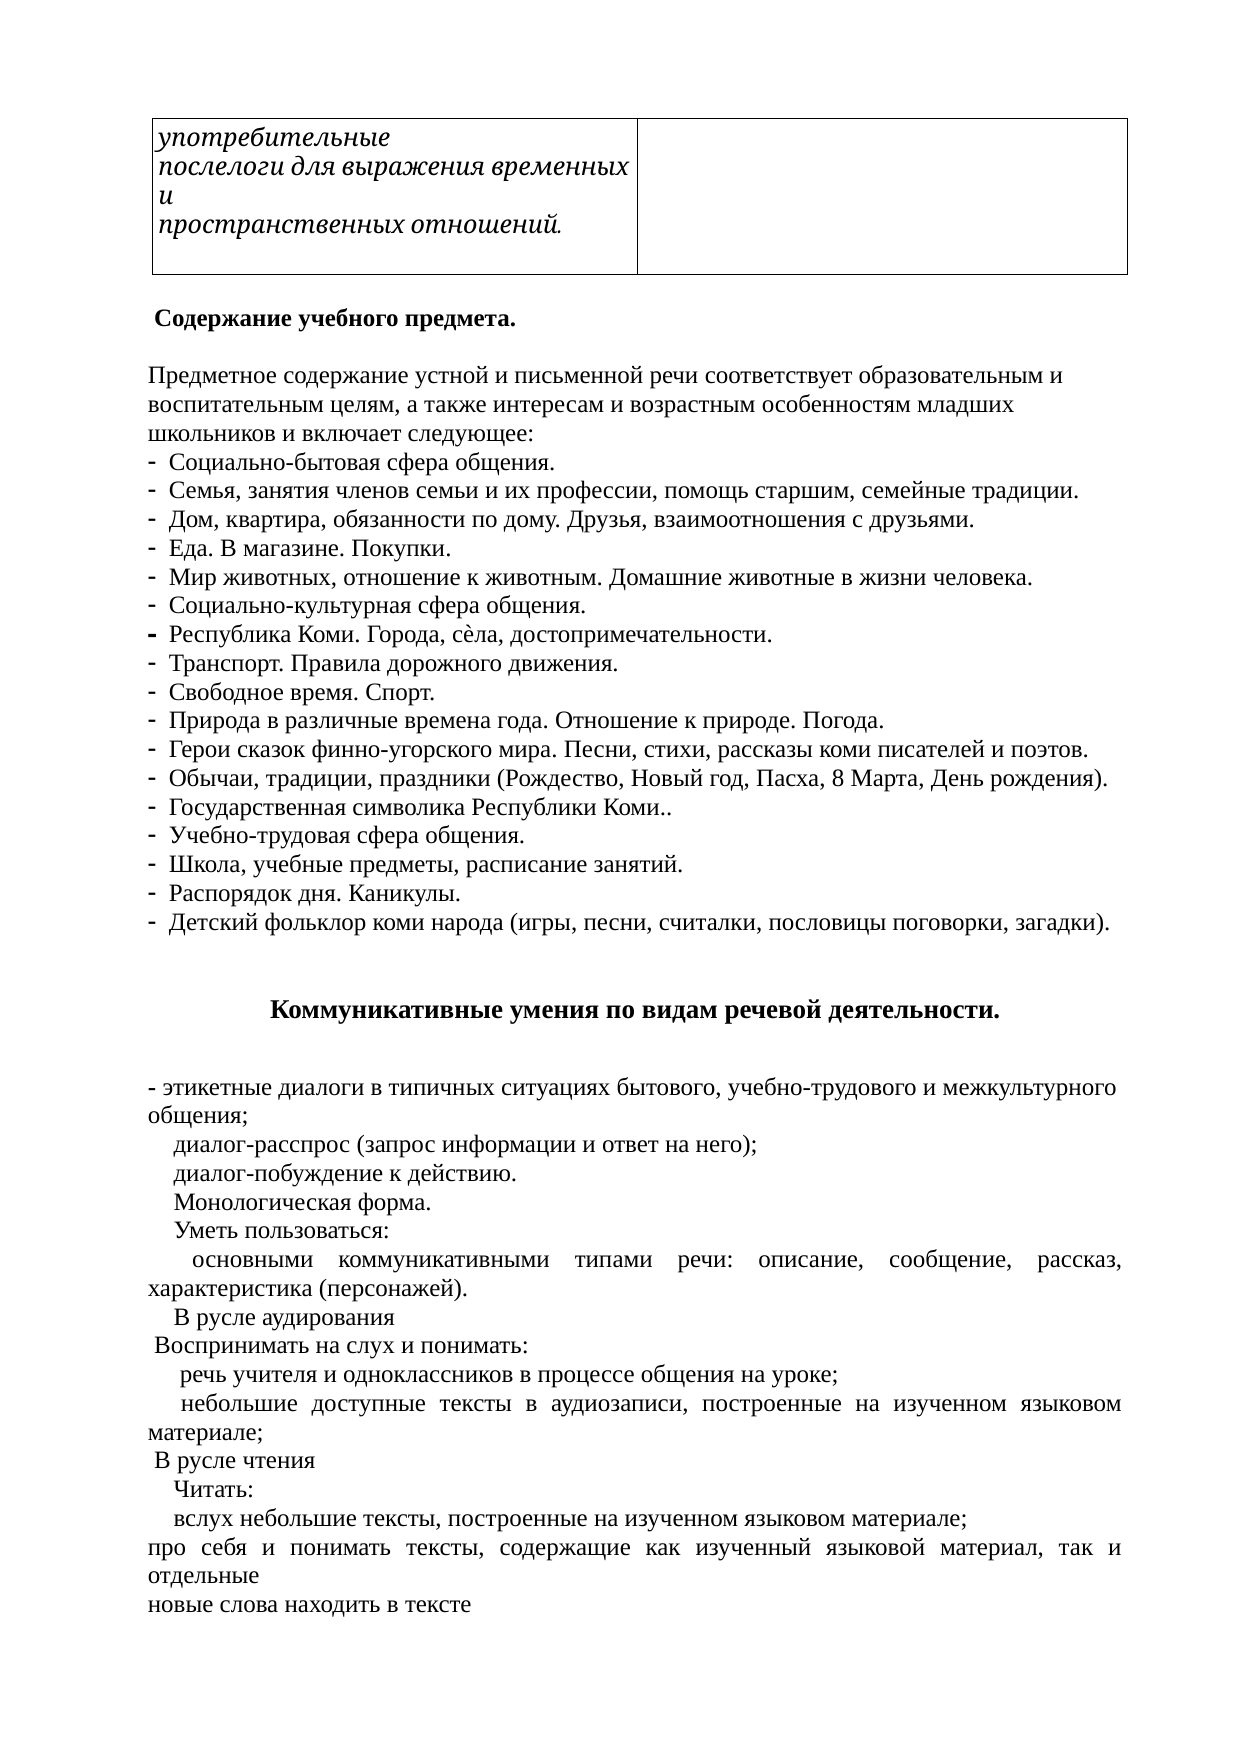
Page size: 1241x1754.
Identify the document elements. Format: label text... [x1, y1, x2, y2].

table_cell употребительные послелоги для выражения временных и пространственных отношений. [153, 119, 637, 274]
text  вслух небольшие тексты, построенные на изученном языковом материале; [148, 1503, 1123, 1532]
text Распорядок дня. Каникулы. [148, 878, 1123, 907]
text  Читать: [148, 1474, 1123, 1503]
text Еда. В магазине. Покупки. [148, 533, 1123, 562]
text  речь учителя и одноклассников в процессе общения на уроке; [148, 1359, 1123, 1388]
text Учебно-трудовая сфера общения. [148, 821, 1123, 849]
text Содержание учебного предмета. [148, 303, 1123, 332]
text  небольшие доступные тексты в аудиозаписи, построенные на изученном языковом материале; [148, 1388, 1123, 1445]
text Природа в различные времена года. Отношение к природе. Погода. [148, 706, 1123, 734]
text про себя и понимать тексты, содержащие как изученный языковой материал, так и отдельные [148, 1532, 1123, 1589]
text Коммуникативные умения по видам речевой деятельности. [148, 993, 1123, 1024]
text - этикетные диалоги в типичных ситуациях бытового, учебно-трудового и межкультурного [148, 1072, 1123, 1100]
text Предметное содержание устной и письменной речи соответствует образовательным и [148, 361, 1123, 389]
table_cell [638, 119, 1127, 274]
text  Монологическая форма. [148, 1187, 1123, 1215]
text В русле чтения [148, 1445, 1123, 1474]
text Государственная символика Республики Коми.. [148, 792, 1123, 821]
text Герои сказок финно-угорского мира. Песни, стихи, рассказы коми писателей и поэтов. [148, 734, 1123, 763]
text  основными коммуникативными типами речи: описание, сообщение, рассказ, характеристика (персонажей). [148, 1244, 1123, 1302]
text Школа, учебные предметы, расписание занятий. [148, 849, 1123, 878]
text Республика Коми. Города, сѐла, достопримечательности. [148, 619, 1123, 648]
text Обычаи, традиции, праздники (Рождество, Новый год, Пасха, 8 Марта, День рождения). [148, 763, 1123, 792]
text  В русле аудирования [148, 1302, 1123, 1330]
text Мир животных, отношение к животным. Домашние животные в жизни человека. [148, 562, 1123, 591]
text  диалог-расспрос (запрос информации и ответ на него); [148, 1129, 1123, 1158]
text новые слова находить в тексте [148, 1589, 1123, 1618]
text Свободное время. Спорт. [148, 677, 1123, 706]
text Транспорт. Правила дорожного движения. [148, 648, 1123, 677]
text Социально-бытовая сфера общения. [148, 447, 1123, 476]
text Дом, квартира, обязанности по дому. Друзья, взаимоотношения с друзьями. [148, 504, 1123, 533]
text общения; [148, 1100, 1123, 1129]
text воспитательным целям, а также интересам и возрастным особенностям младших школьников и включает следующее: [148, 389, 1123, 447]
text Детский фольклор коми народа (игры, песни, считалки, пословицы поговорки, загадки). [148, 907, 1123, 936]
text Семья, занятия членов семьи и их профессии, помощь старшим, семейные традиции. [148, 476, 1123, 504]
text  Уметь пользоваться: [148, 1215, 1123, 1244]
text Социально-культурная сфера общения. [148, 591, 1123, 619]
text Воспринимать на слух и понимать: [148, 1330, 1123, 1359]
text  диалог-побуждение к действию. [148, 1158, 1123, 1187]
